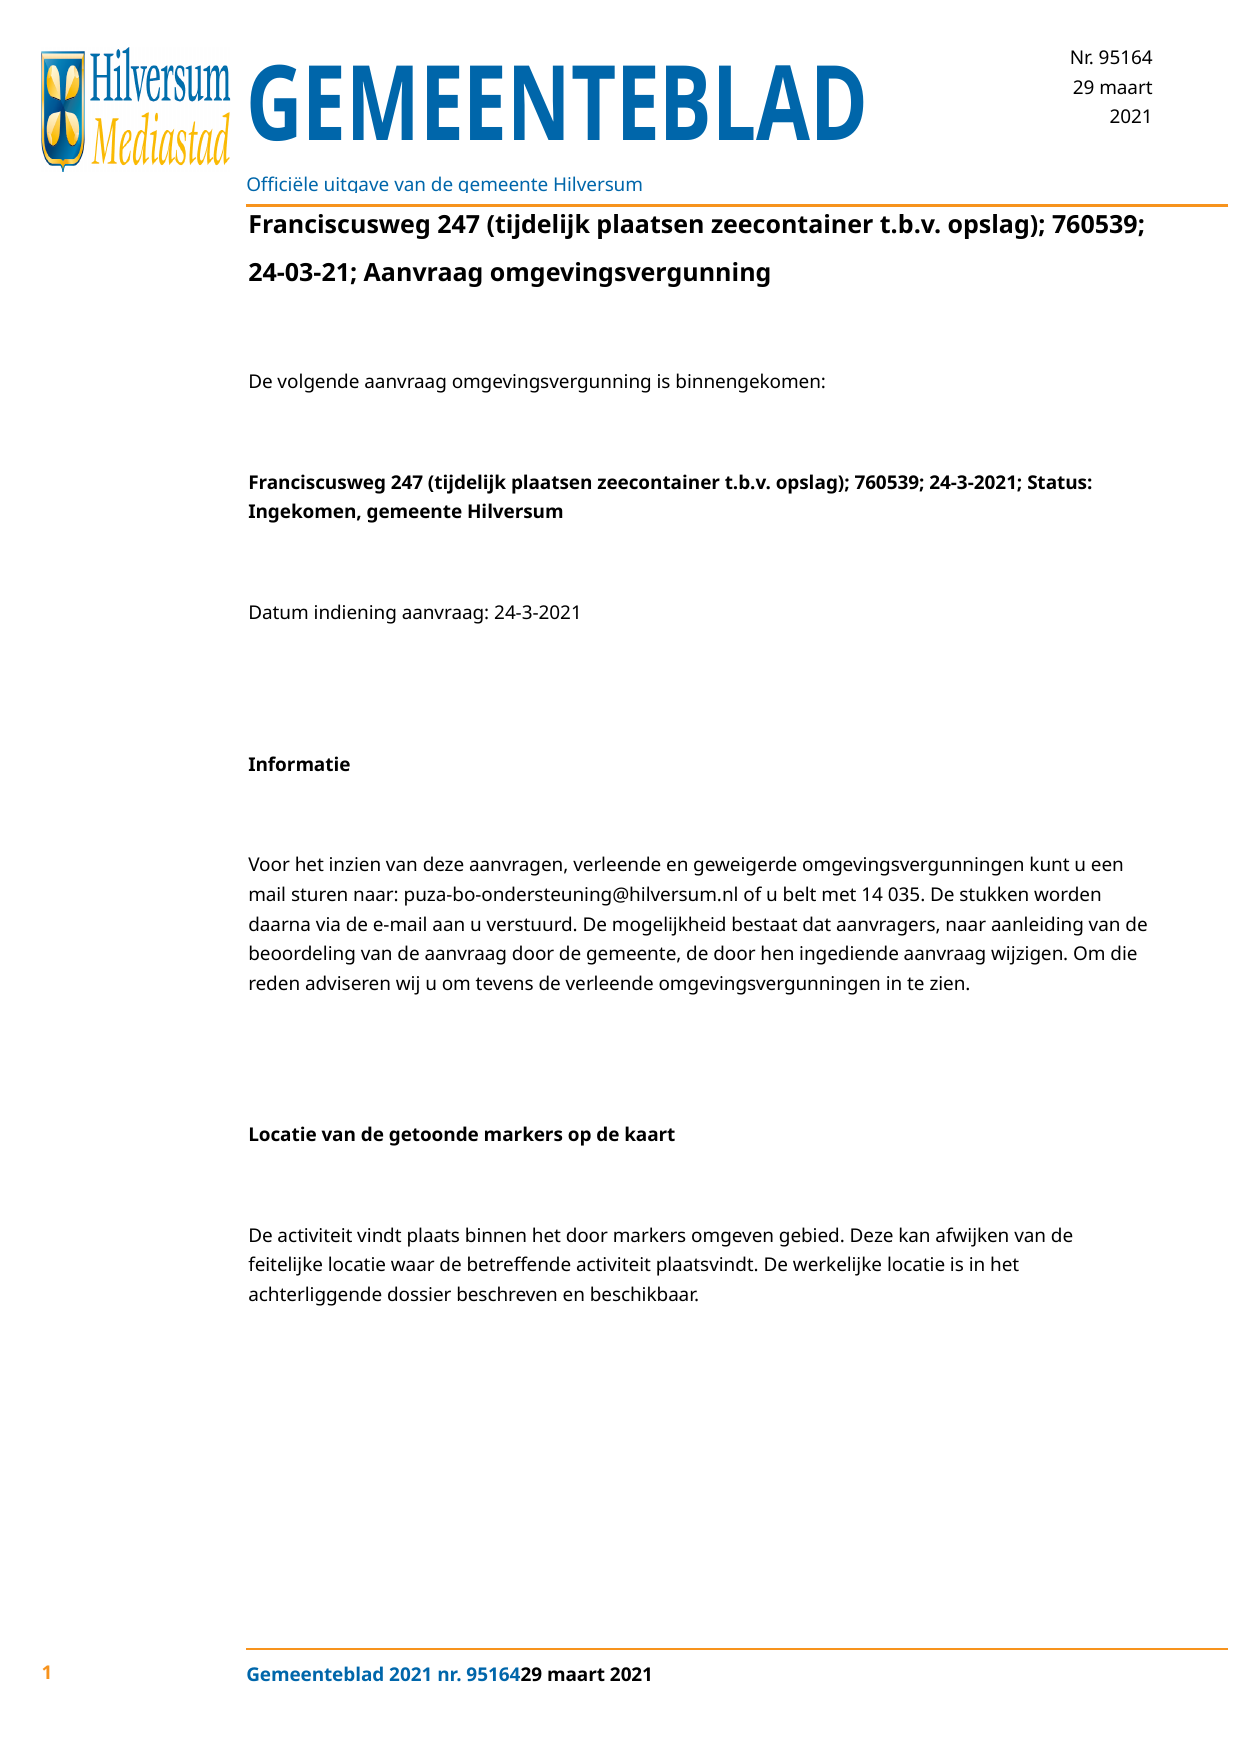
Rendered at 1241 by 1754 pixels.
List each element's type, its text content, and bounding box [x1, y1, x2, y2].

text Locatie van de getoonde markers op de kaart [248, 1121, 1152, 1147]
text Informatie [248, 751, 1152, 777]
text Franciscusweg 247 (tijdelijk plaatsen zeecontainer t.b.v. opslag); 760539; 24-3-2021; Status: Ingekomen, gemeente Hilversum [248, 469, 1152, 524]
text Datum indiening aanvraag: 24-3-2021 [248, 599, 1152, 625]
text De volgende aanvraag omgevingsvergunning is binnengekomen: [248, 368, 1152, 394]
text Franciscusweg 247 (tijdelijk plaatsen zeecontainer t.b.v. opslag); 760539; 24-03-21; Aanvraag omgevingsvergunning [248, 207, 1152, 288]
text Voor het inzien van deze aanvragen, verleende en geweigerde omgevingsvergunningen kunt u een mail sturen naar: puza-bo-ondersteuning@hilversum.nl of u belt met 14 035. De stukken worden daarna via de e-mail aan u verstuurd. De mogelijkheid bestaat dat aanvragers, naar aanleiding van de beoordeling van de aanvraag door de gemeente, de door hen ingediende aanvraag wijzigen. Om die reden adviseren wij u om tevens de verleende omgevingsvergunningen in te zien. [248, 852, 1152, 996]
text De activiteit vindt plaats binnen het door markers omgeven gebied. Deze kan afwijken van de feitelijke locatie waar de betreffende activiteit plaatsvindt. De werkelijke locatie is in het achterliggende dossier beschreven en beschikbaar. [248, 1222, 1152, 1307]
picture [41, 47, 231, 172]
